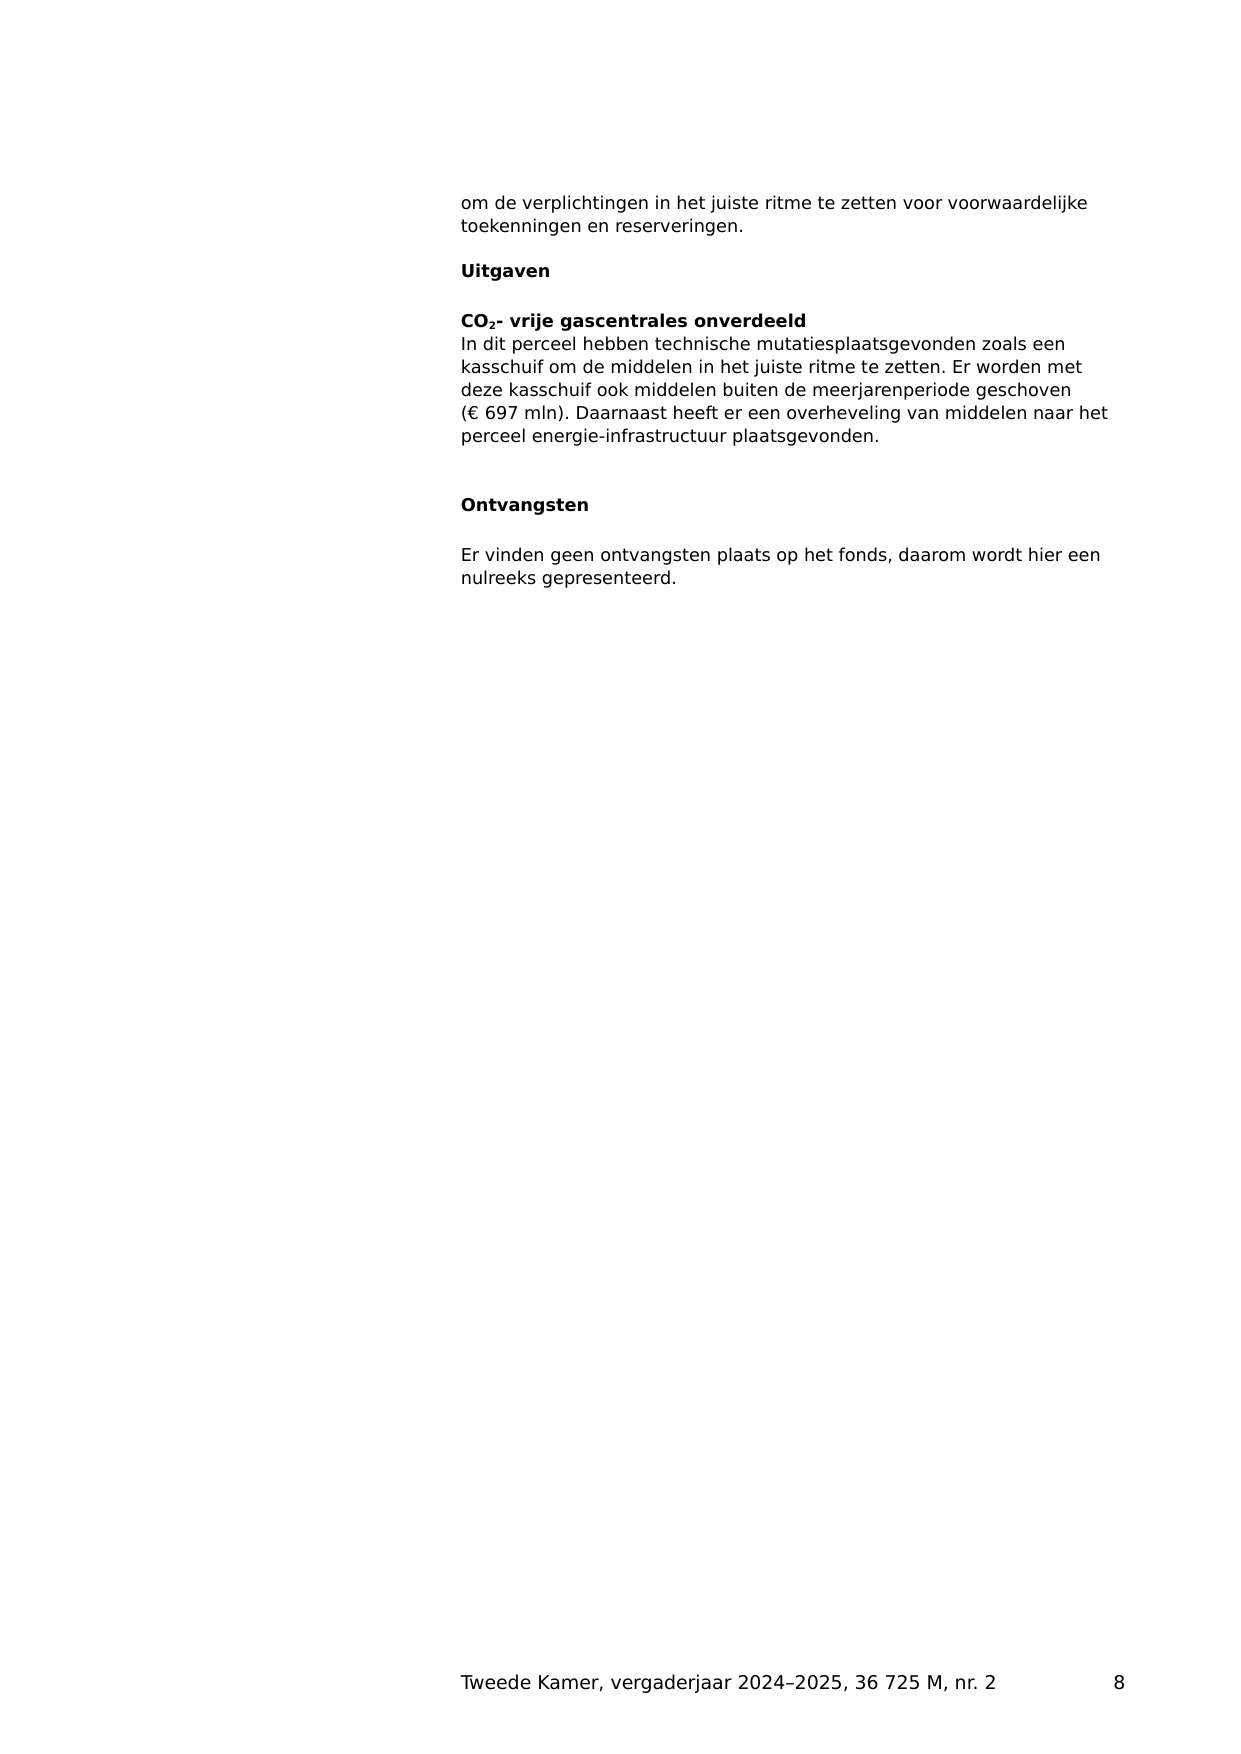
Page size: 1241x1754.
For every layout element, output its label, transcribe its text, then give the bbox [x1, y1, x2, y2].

text CO2- vrije gascentrales onverdeeld In dit perceel hebben technische mutatiesplaatsgevonden zoals een kasschuif om de middelen in het juiste ritme te zetten. Er worden met deze kasschuif ook middelen buiten de meerjarenperiode geschoven (€ 697 mln). Daarnaast heeft er een overheveling van middelen naar het perceel energie-infrastructuur plaatsgevonden. [461, 309, 1125, 470]
text om de verplichtingen in het juiste ritme te zetten voor voorwaardelijke toekenningen en reserveringen. [461, 191, 1125, 237]
text Ontvangsten [461, 493, 1125, 516]
text Uitgaven [461, 259, 1125, 282]
text Er vinden geen ontvangsten plaats op het fonds, daarom wordt hier een nulreeks gepresenteerd. [461, 543, 1125, 589]
